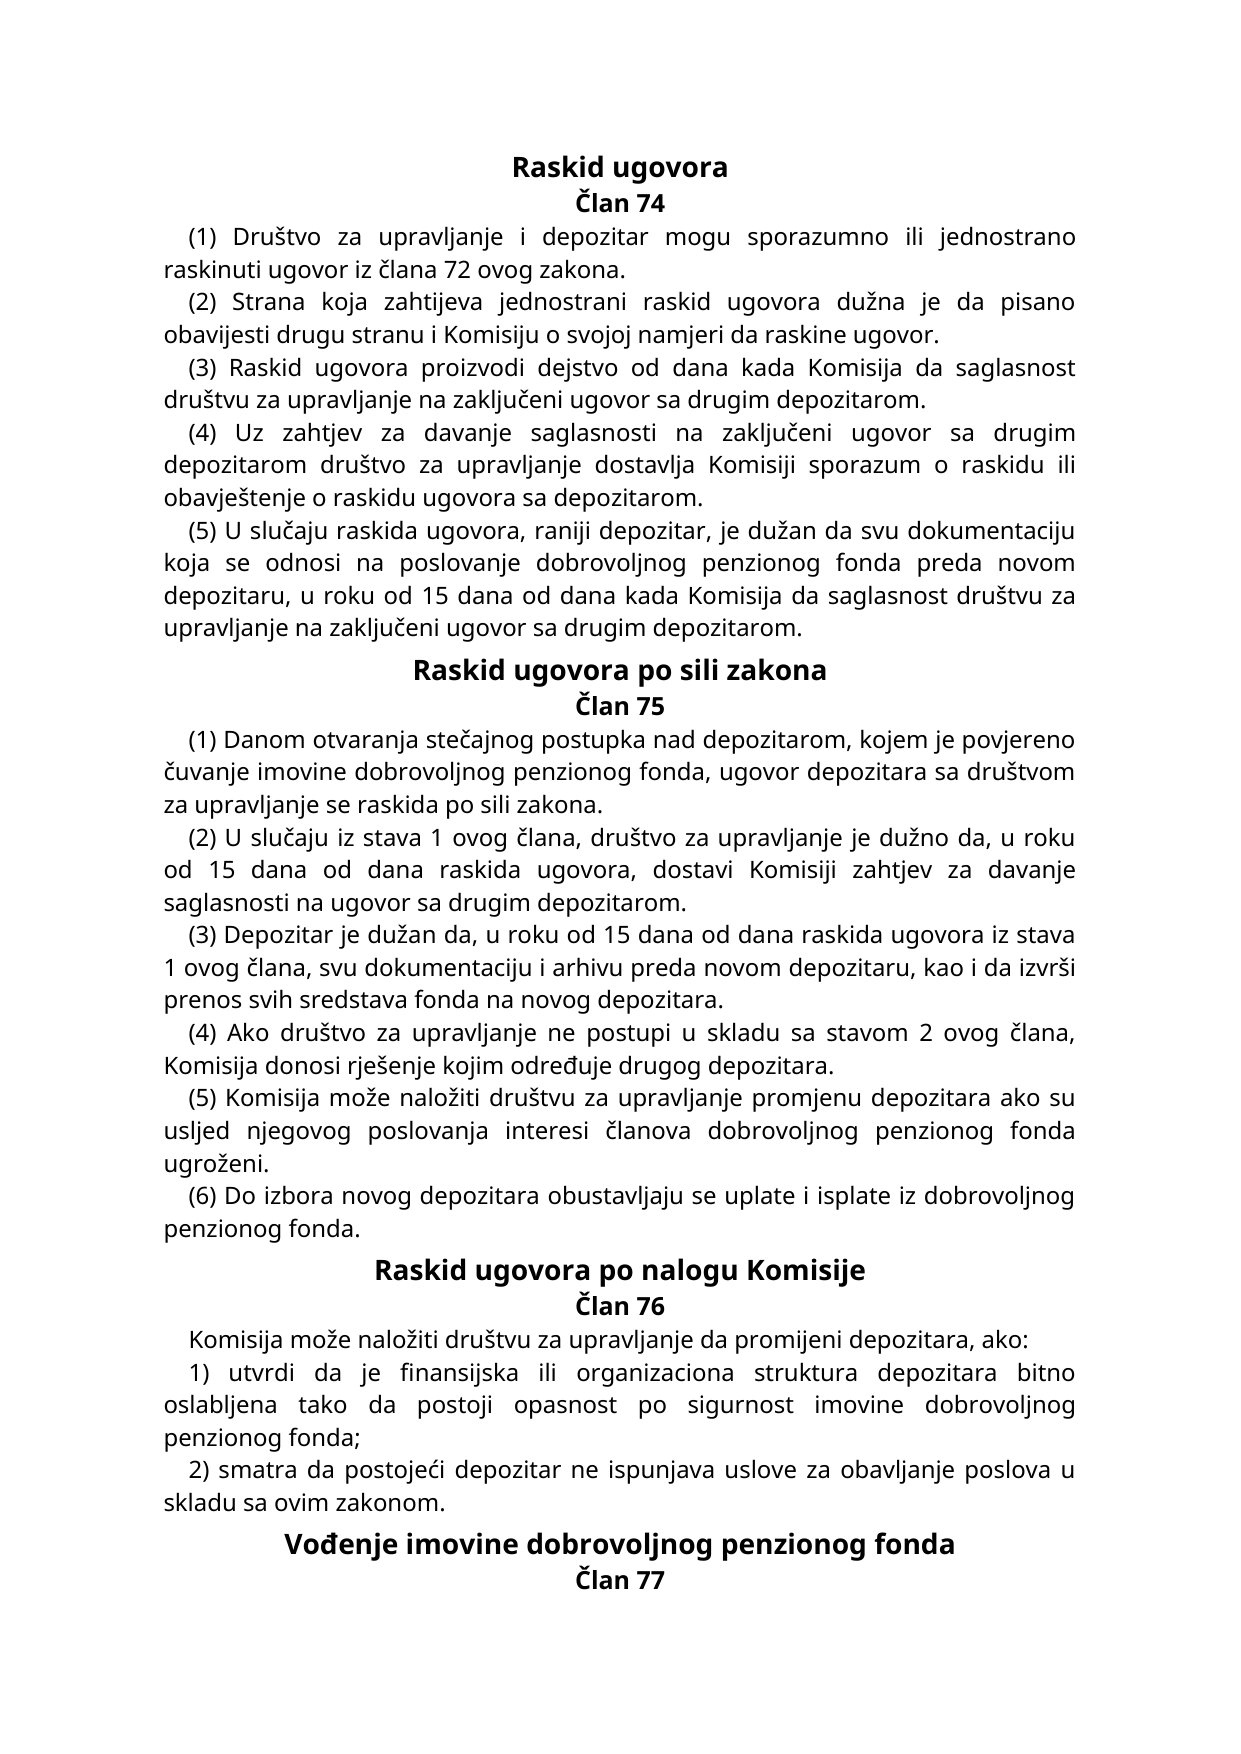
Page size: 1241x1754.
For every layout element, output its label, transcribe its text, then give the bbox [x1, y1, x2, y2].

text (2) U slučaju iz stava 1 ovog člana, društvo za upravljanje je dužno da, u roku od 15 dana od dana raskida ugovora, dostavi Komisiji zahtjev za davanje saglasnosti na ugovor sa drugim depozitarom. [163, 820, 1077, 918]
text (4) Uz zahtjev za davanje saglasnosti na zaključeni ugovor sa drugim depozitarom društvo za upravljanje dostavlja Komisiji sporazum o raskidu ili obavještenje o raskidu ugovora sa depozitarom. [163, 416, 1077, 513]
text (2) Strana koja zahtijeva jednostrani raskid ugovora dužna je da pisano obavijesti drugu stranu i Komisiju o svojoj namjeri da raskine ugovor. [163, 285, 1077, 350]
text (5) U slučaju raskida ugovora, raniji depozitar, je dužan da svu dokumentaciju koja se odnosi na poslovanje dobrovoljnog penzionog fonda preda novom depozitaru, u roku od 15 dana od dana kada Komisija da saglasnost društvu za upravljanje na zaključeni ugovor sa drugim depozitarom. [163, 513, 1077, 644]
text Vođenje imovine dobrovoljnog penzionog fonda [148, 1525, 1093, 1563]
text (4) Ako društvo za upravljanje ne postupi u skladu sa stavom 2 ovog člana, Komisija donosi rješenje kojim određuje drugog depozitara. [163, 1016, 1077, 1081]
text (5) Komisija može naložiti društvu za upravljanje promjenu depozitara ako su usljed njegovog poslovanja interesi članova dobrovoljnog penzionog fonda ugroženi. [163, 1081, 1077, 1179]
text (3) Depozitar je dužan da, u roku od 15 dana od dana raskida ugovora iz stava 1 ovog člana, svu dokumentaciju i arhivu preda novom depozitaru, kao i da izvrši prenos svih sredstava fonda na novog depozitara. [163, 918, 1077, 1016]
text (1) Danom otvaranja stečajnog postupka nad depozitarom, kojem je povjereno čuvanje imovine dobrovoljnog penzionog fonda, ugovor depozitara sa društvom za upravljanje se raskida po sili zakona. [163, 722, 1077, 820]
text Član 77 [148, 1563, 1093, 1597]
text Član 74 [148, 186, 1093, 220]
text Član 75 [148, 688, 1093, 722]
text (6) Do izbora novog depozitara obustavljaju se uplate i isplate iz dobrovoljnog penzionog fonda. [163, 1179, 1077, 1244]
text (1) Društvo za upravljanje i depozitar mogu sporazumno ili jednostrano raskinuti ugovor iz člana 72 ovog zakona. [163, 220, 1077, 285]
text Komisija može naložiti društvu za upravljanje da promijeni depozitara, ako: [163, 1323, 1077, 1355]
text Član 76 [148, 1289, 1093, 1323]
text (3) Raskid ugovora proizvodi dejstvo od dana kada Komisija da saglasnost društvu za upravljanje na zaključeni ugovor sa drugim depozitarom. [163, 350, 1077, 416]
text 2) smatra da postojeći depozitar ne ispunjava uslove za obavljanje poslova u skladu sa ovim zakonom. [163, 1453, 1077, 1518]
text 1) utvrdi da je finansijska ili organizaciona struktura depozitara bitno oslabljena tako da postoji opasnost po sigurnost imovine dobrovoljnog penzionog fonda; [163, 1355, 1077, 1453]
text Raskid ugovora po sili zakona [148, 650, 1093, 688]
text Raskid ugovora [148, 148, 1093, 186]
text Raskid ugovora po nalogu Komisije [148, 1250, 1093, 1289]
